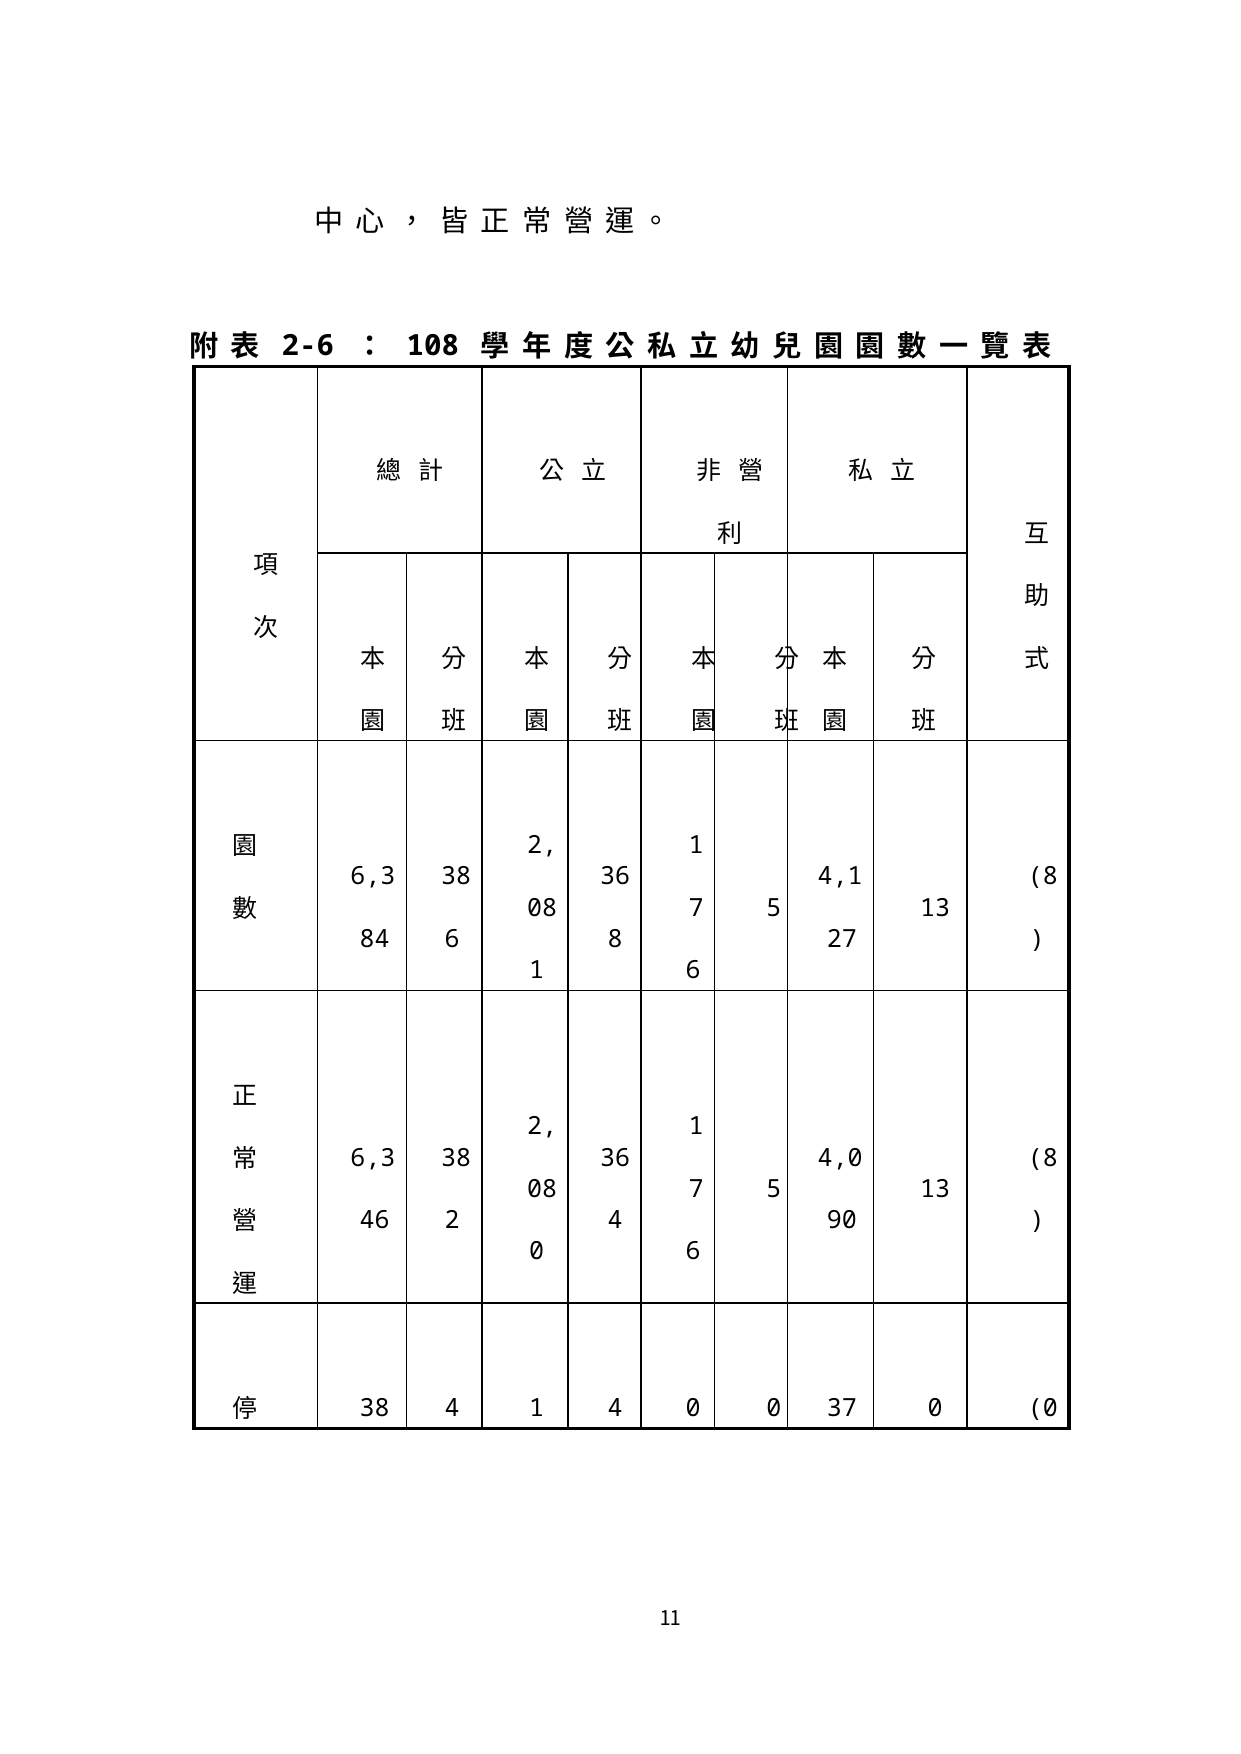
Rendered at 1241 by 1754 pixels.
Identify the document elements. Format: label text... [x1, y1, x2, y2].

table_header 互助式 [968, 368, 1067, 740]
table_header 項次 [196, 368, 317, 740]
table_cell 停 [196, 1304, 317, 1427]
table_cell 4 [569, 1304, 640, 1427]
table_cell 4 [407, 1304, 481, 1427]
table_cell 0 [874, 1304, 966, 1427]
table_cell 本園 [788, 554, 873, 740]
table_cell 368 [569, 741, 640, 990]
table_cell 0 [642, 1304, 714, 1427]
text 附表2-6：108學年度公私立幼兒園園數一覽表 [183, 302, 1058, 365]
table_cell (8) [968, 741, 1067, 990]
table_header 總計 [318, 368, 481, 552]
table_cell (8) [968, 991, 1067, 1302]
table_cell 38 [318, 1304, 406, 1427]
table_cell 4,127 [788, 741, 873, 990]
table_cell 正常營運 [196, 991, 317, 1302]
table_cell 園數 [196, 741, 317, 990]
table_cell 13 [874, 741, 966, 990]
table_cell 1 [483, 1304, 567, 1427]
table_cell 2,080 [483, 991, 567, 1302]
table_cell 2,081 [483, 741, 567, 990]
table_cell (0 [968, 1304, 1067, 1427]
table_cell 分班 [715, 554, 787, 740]
table_cell 382 [407, 991, 481, 1302]
table_cell 5 [715, 741, 787, 990]
table_cell 13 [874, 991, 966, 1302]
table_cell 0 [715, 1304, 787, 1427]
table_header 公立 [483, 368, 640, 552]
text 108學年度全國幼兒園總計有6,384 園，386個分班。其中停辦之幼兒園38園，4分班，包括公立1園及4分班、私立37園。正常營運園數計6,346園、382個分班(詳表 2-6)，其中公立2,080園(占正常營運總園數之32.78%)，364分班；非營利176園(占2.77%)，5分班；私立4,090園(占64.45%)，13分班；是以，設分班者以公立幼兒園較多。而由正常營運幼兒園數觀之，現行我國幼教服務市場仍以私立幼兒園為主，占64.45%，公共化幼兒園僅占35.55%。另有8個互助教保服務中心，皆正常營運。 [271, 177, 1058, 240]
table_cell 本園 [483, 554, 567, 740]
table_cell 364 [569, 991, 640, 1302]
table_cell 5 [715, 991, 787, 1302]
table_cell 6,384 [318, 741, 406, 990]
table_cell 176 [642, 741, 714, 990]
table_cell 37 [788, 1304, 873, 1427]
table_cell 176 [642, 991, 714, 1302]
table_cell 分班 [569, 554, 640, 740]
table_cell 本園 [318, 554, 406, 740]
table_cell 386 [407, 741, 481, 990]
table_header 私立 [788, 368, 966, 552]
table_cell 分班 [407, 554, 481, 740]
table_cell 6,346 [318, 991, 406, 1302]
table_header 非營利 [642, 368, 787, 552]
table_cell 分班 [874, 554, 966, 740]
table_cell 4,090 [788, 991, 873, 1302]
table_cell 本園 [642, 554, 714, 740]
